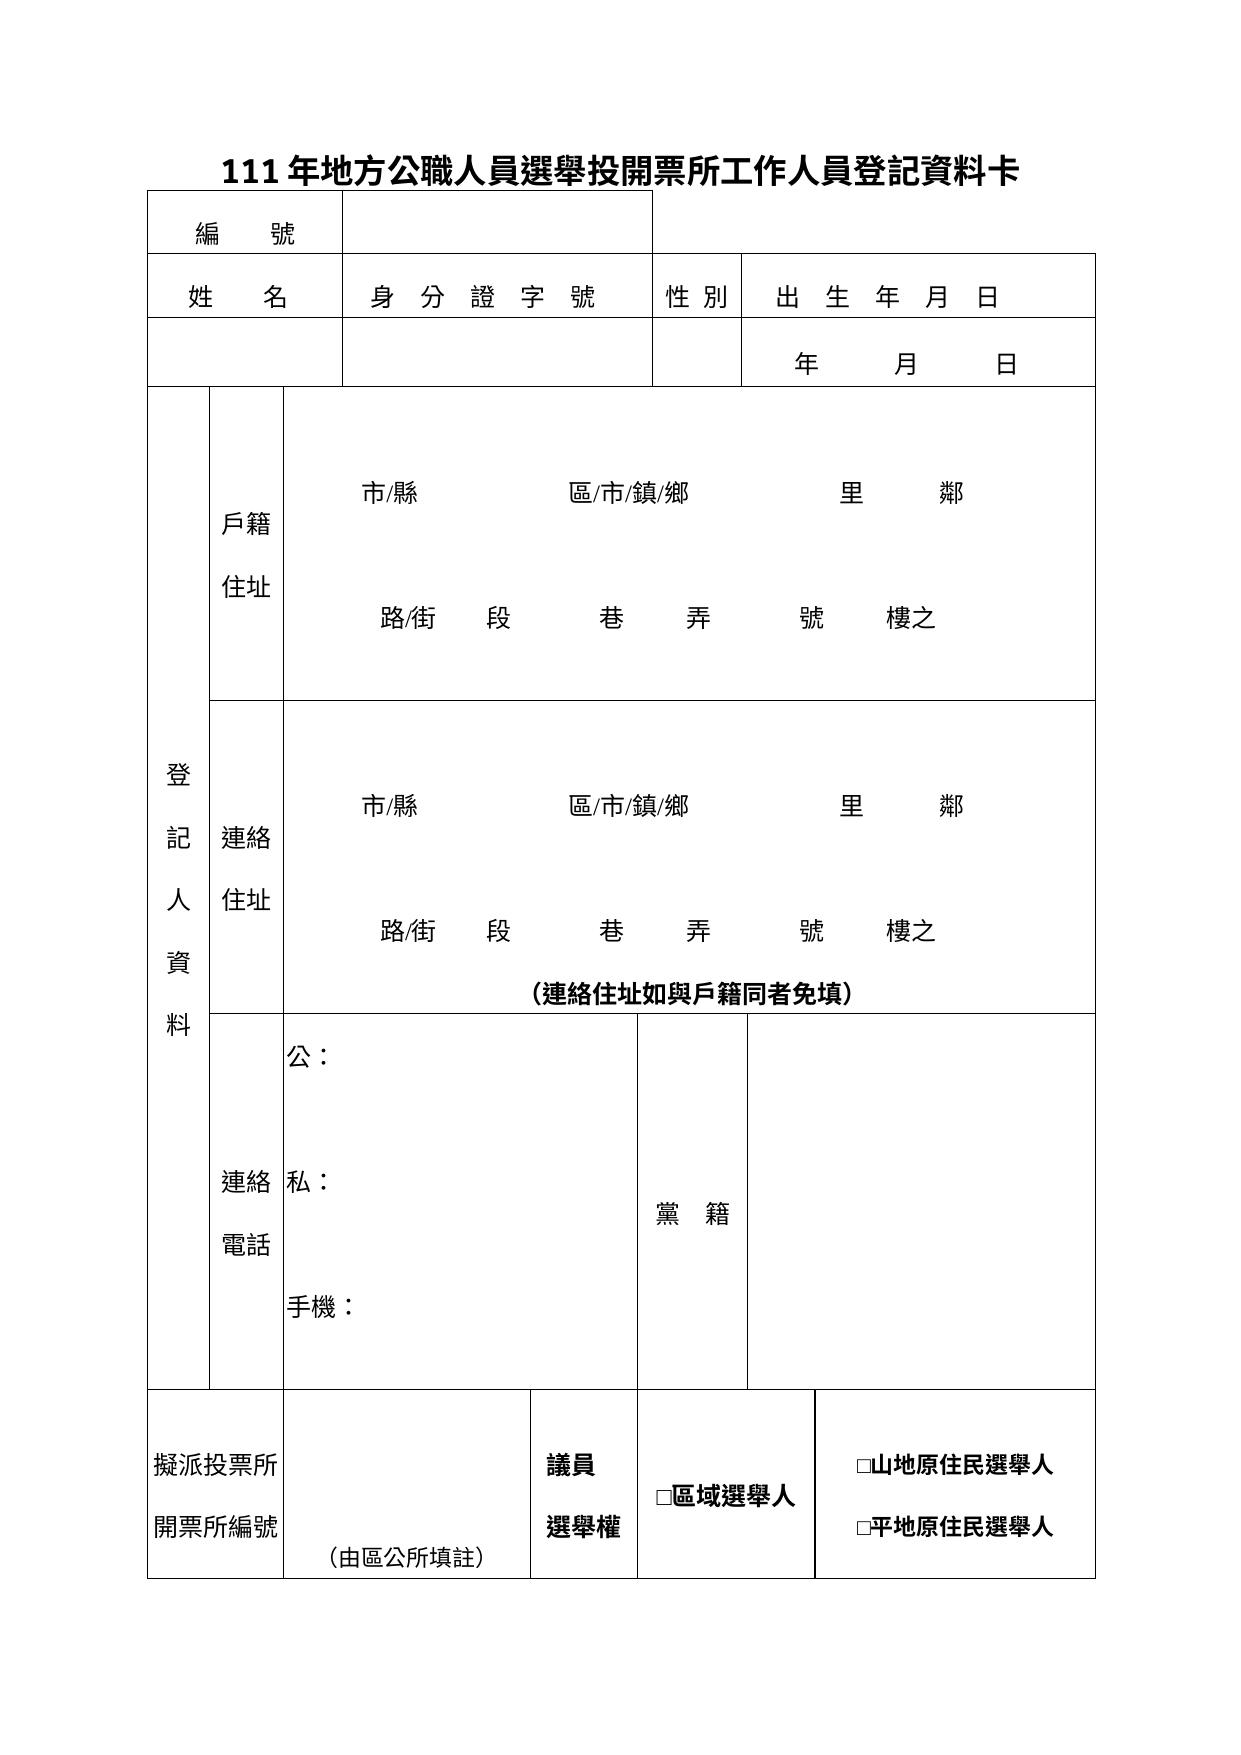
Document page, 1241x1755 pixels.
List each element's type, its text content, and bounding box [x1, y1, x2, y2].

table_cell [148, 318, 342, 386]
table_cell （由區公所填註） [284, 1390, 530, 1578]
table_cell 擬派投票所 開票所編號 [148, 1390, 283, 1578]
table_header [653, 190, 1096, 253]
table_cell 戶籍 住址 [210, 387, 283, 700]
table_cell 議員 選舉權 [531, 1390, 637, 1578]
table_header [343, 191, 652, 253]
table_cell 性 別 [653, 254, 741, 317]
table_cell 公： 私： 手機： [284, 1014, 637, 1389]
table_cell 登 記 人 資 料 [148, 387, 209, 1389]
table_cell [343, 318, 652, 386]
table_cell [748, 1014, 1095, 1389]
table_cell □山地原住民選舉人 □平地原住民選舉人 [816, 1390, 1095, 1578]
table_cell 市/縣 區/市/鎮/鄉 里 鄰 路/街 段 巷 弄 號 樓之 [284, 387, 1095, 700]
table_cell 身 分 證 字 號 [343, 254, 652, 317]
table_cell 連絡 住址 [210, 701, 283, 1013]
table_cell 姓 名 [148, 254, 342, 317]
table_cell 連絡 電話 [210, 1014, 283, 1389]
table_cell 黨 籍 [638, 1014, 747, 1389]
table_cell □區域選舉人 [638, 1390, 814, 1578]
table_header 編 號 [148, 191, 342, 253]
table_cell [653, 318, 741, 386]
table_cell 出 生 年 月 日 [742, 254, 1095, 317]
text 111年地方公職人員選舉投開票所工作人員登記資料卡 [148, 127, 1093, 189]
table_cell 市/縣 區/市/鎮/鄉 里 鄰 路/街 段 巷 弄 號 樓之 （連絡住址如與戶籍同者免填） [284, 701, 1095, 1013]
table_cell 年 月 日 [742, 318, 1095, 386]
